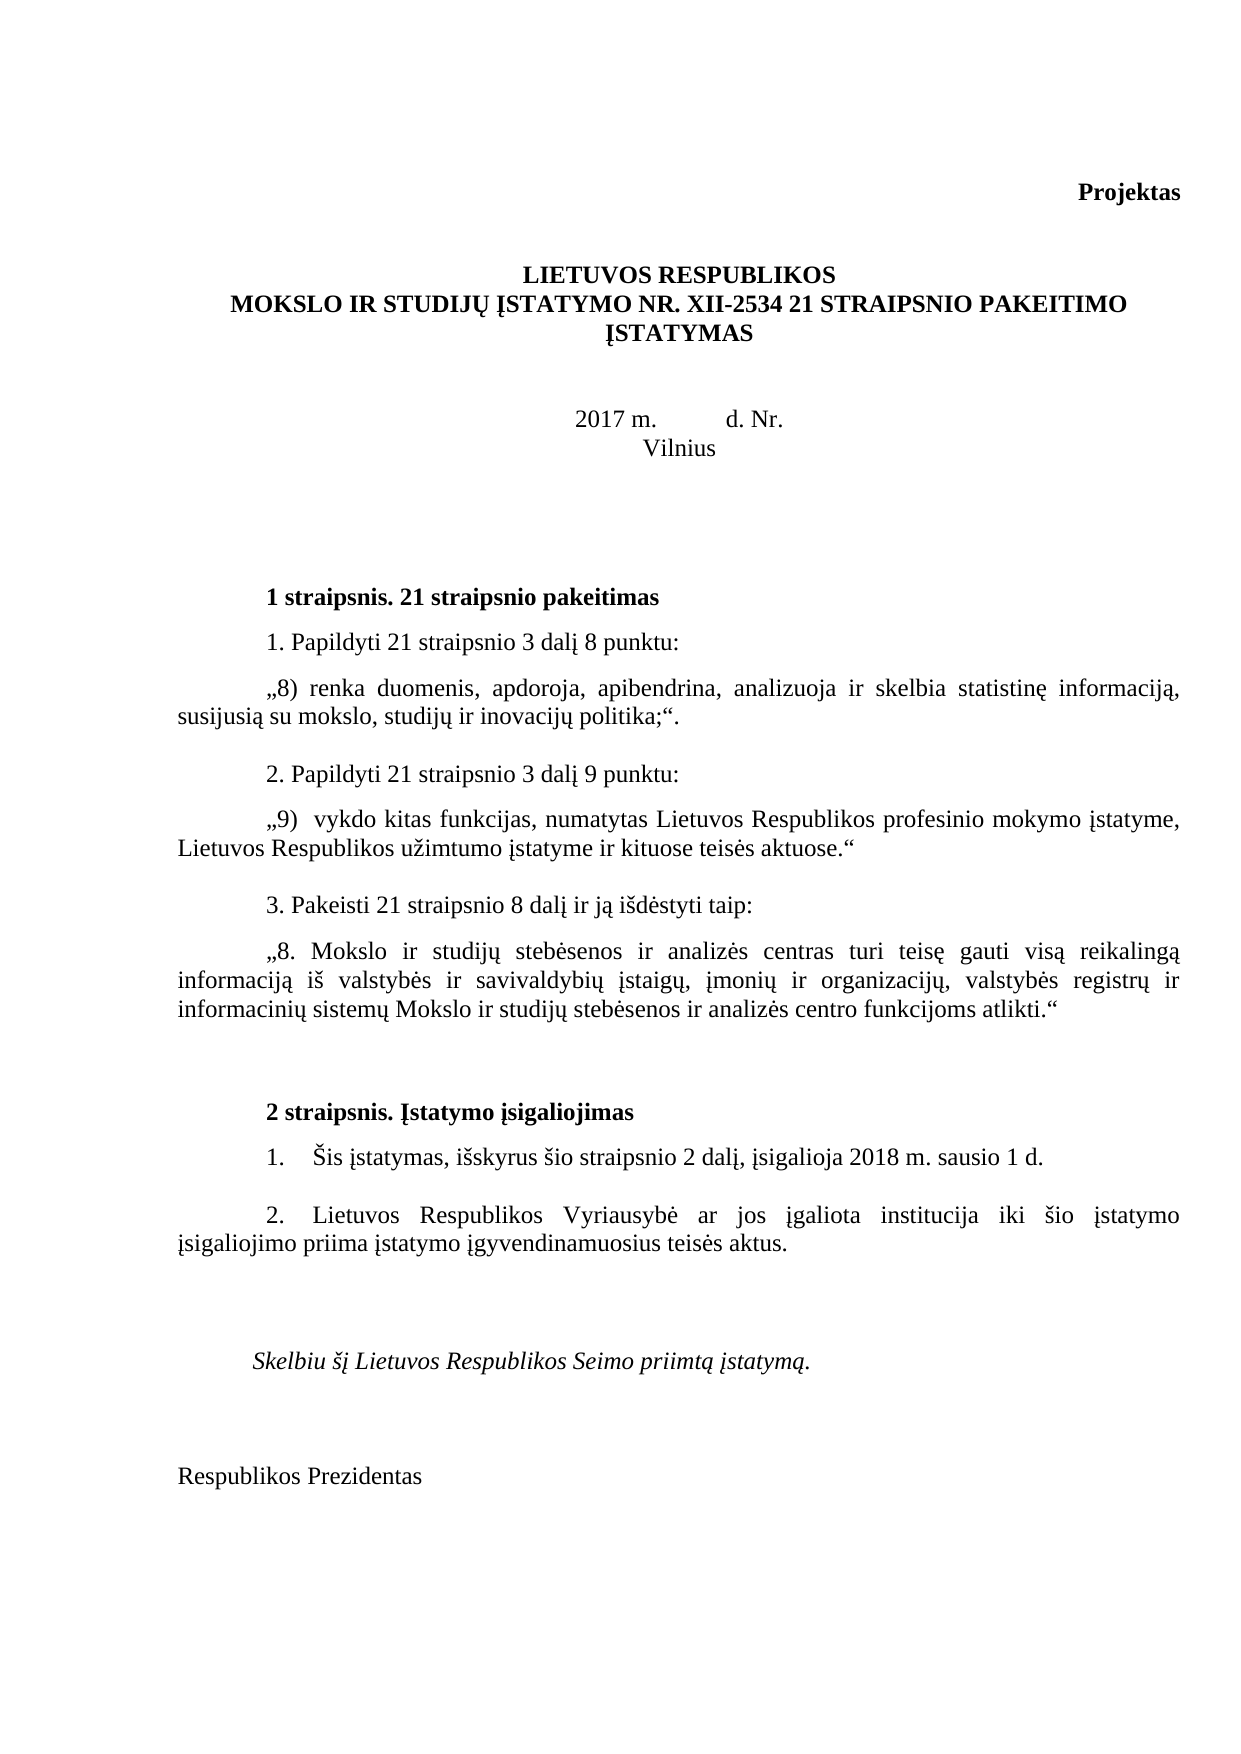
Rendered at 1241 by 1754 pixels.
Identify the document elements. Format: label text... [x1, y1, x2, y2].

text 1 straipsnis. 21 straipsnio pakeitimas [177, 582, 1181, 610]
text Skelbiu šį Lietuvos Respublikos Seimo priimtą įstatymą. [177, 1346, 1181, 1374]
text ĮSTATYMAS [177, 318, 1181, 347]
text 1. Papildyti 21 straipsnio 3 dalį 8 punktu: [177, 627, 1181, 656]
text 2. Papildyti 21 straipsnio 3 dalį 9 punktu: [177, 759, 1181, 788]
text „8) renka duomenis, apdoroja, apibendrina, analizuoja ir skelbia statistinę informaciją, susijusią su mokslo, studijų ir inovacijų politika;“. [177, 673, 1181, 730]
text 3. Pakeisti 21 straipsnio 8 dalį ir ją išdėstyti taip: [177, 891, 1181, 919]
text LIETUVOS RESPUBLIKOS [177, 261, 1181, 289]
text 2 straipsnis. Įstatymo įsigaliojimas [177, 1097, 1181, 1125]
text „9) vykdo kitas funkcijas, numatytas Lietuvos Respublikos profesinio mokymo įstatyme, Lietuvos Respublikos užimtumo įstatyme ir kituose teisės aktuose.“ [177, 804, 1181, 862]
text 2. Lietuvos Respublikos Vyriausybė ar jos įgaliota institucija iki šio įstatymo įsigaliojimo priima įstatymo įgyvendinamuosius teisės aktus. [177, 1200, 1181, 1257]
text Respublikos Prezidentas [177, 1461, 1181, 1489]
text Vilnius [177, 433, 1181, 462]
text 2017 m. d. Nr. [177, 404, 1181, 433]
text 1. Šis įstatymas, išskyrus šio straipsnio 2 dalį, įsigalioja 2018 m. sausio 1 d. [177, 1142, 1181, 1171]
text MOKSLO IR STUDIJŲ ĮSTATYMO NR. XII-2534 21 STRAIPSNIO PAKEITIMO [177, 289, 1181, 318]
text „8. Mokslo ir studijų stebėsenos ir analizės centras turi teisę gauti visą reikalingą informaciją iš valstybės ir savivaldybių įstaigų, įmonių ir organizacijų, valstybės registrų ir informacinių sistemų Mokslo ir studijų stebėsenos ir analizės centro funkcijoms atlikti.“ [177, 936, 1181, 1022]
text Projektas [177, 177, 1181, 206]
